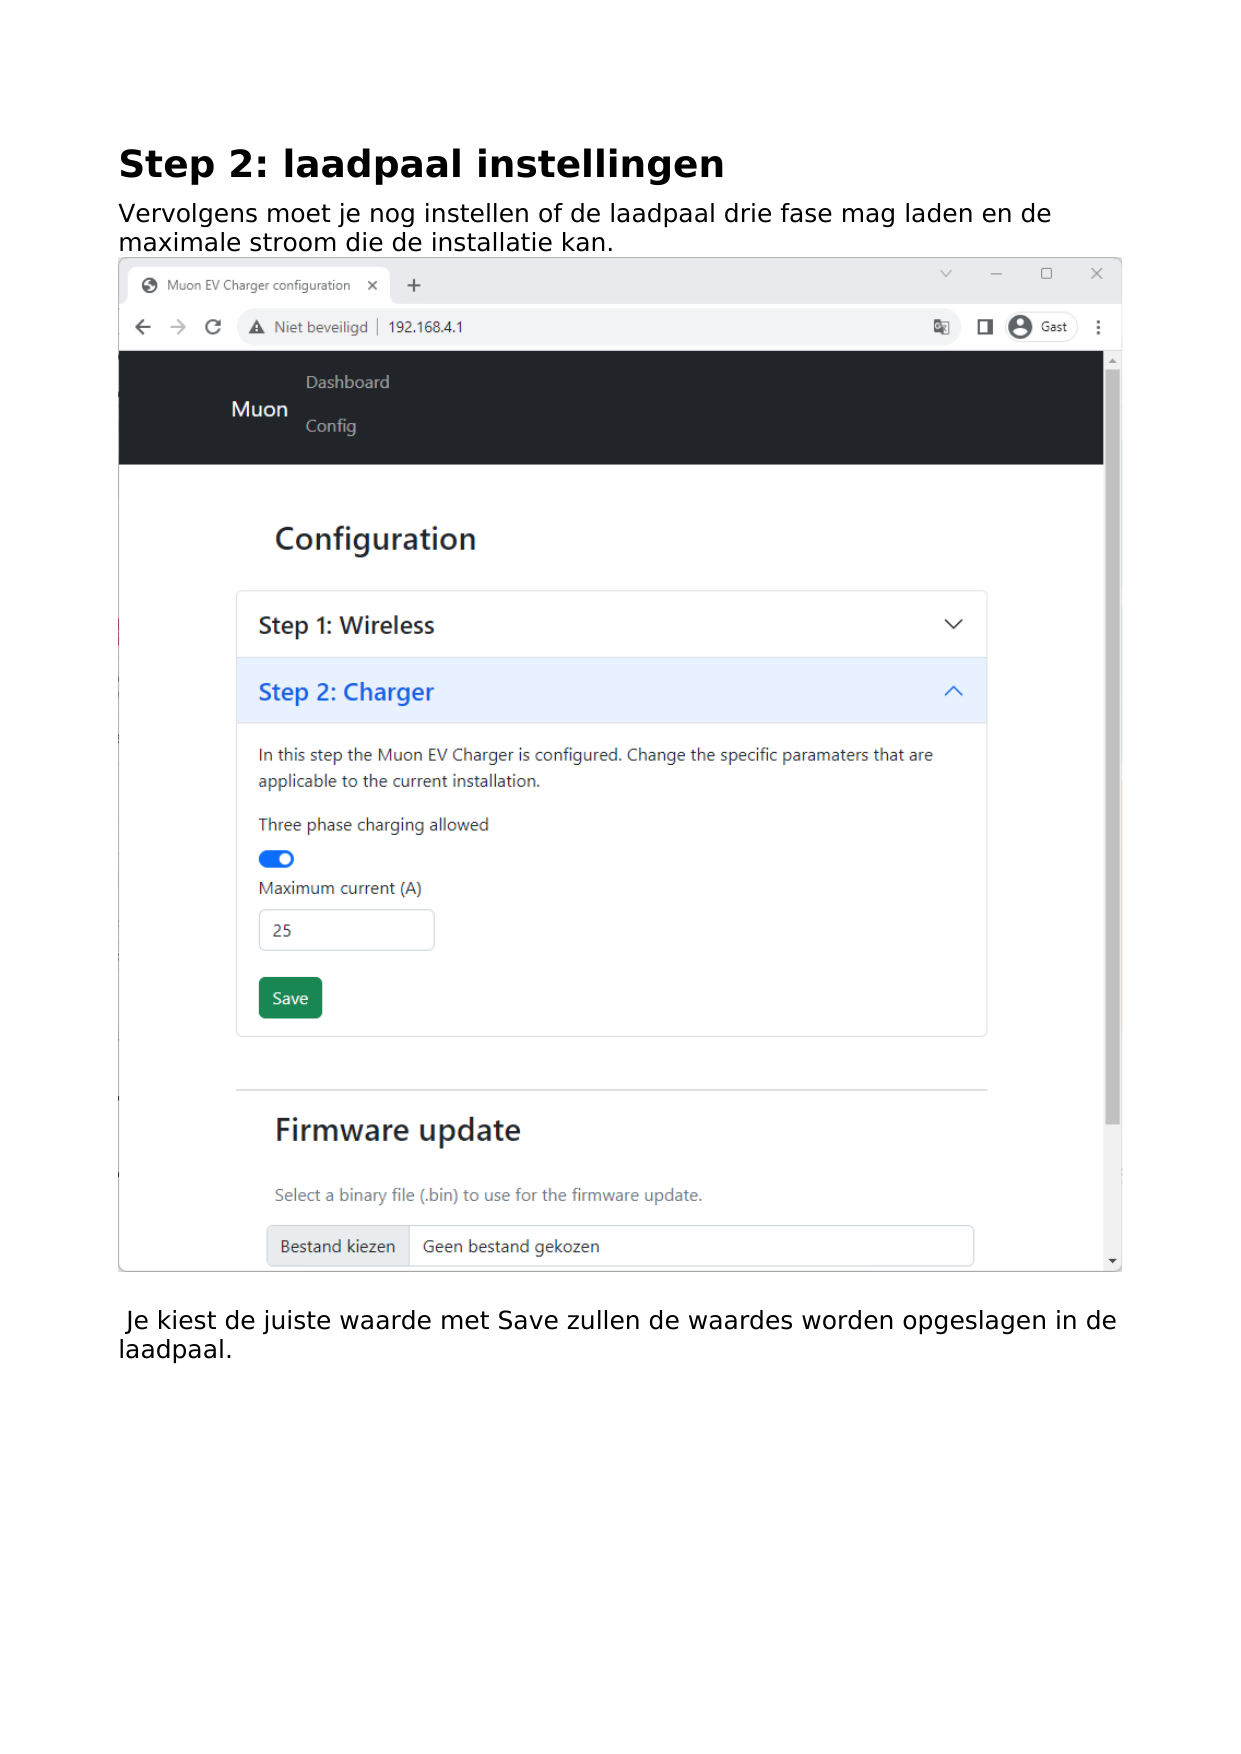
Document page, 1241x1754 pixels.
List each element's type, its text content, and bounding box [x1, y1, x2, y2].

subtitle Step 2: laadpaal instellingen [118, 143, 1122, 187]
picture [118, 257, 1123, 1272]
text Vervolgens moet je nog instellen of de laadpaal drie fase mag laden en de maximale stroom die de installatie kan. [118, 199, 1122, 257]
text Je kiest de juiste waarde met Save zullen de waardes worden opgeslagen in de laadpaal. [118, 1272, 1122, 1365]
